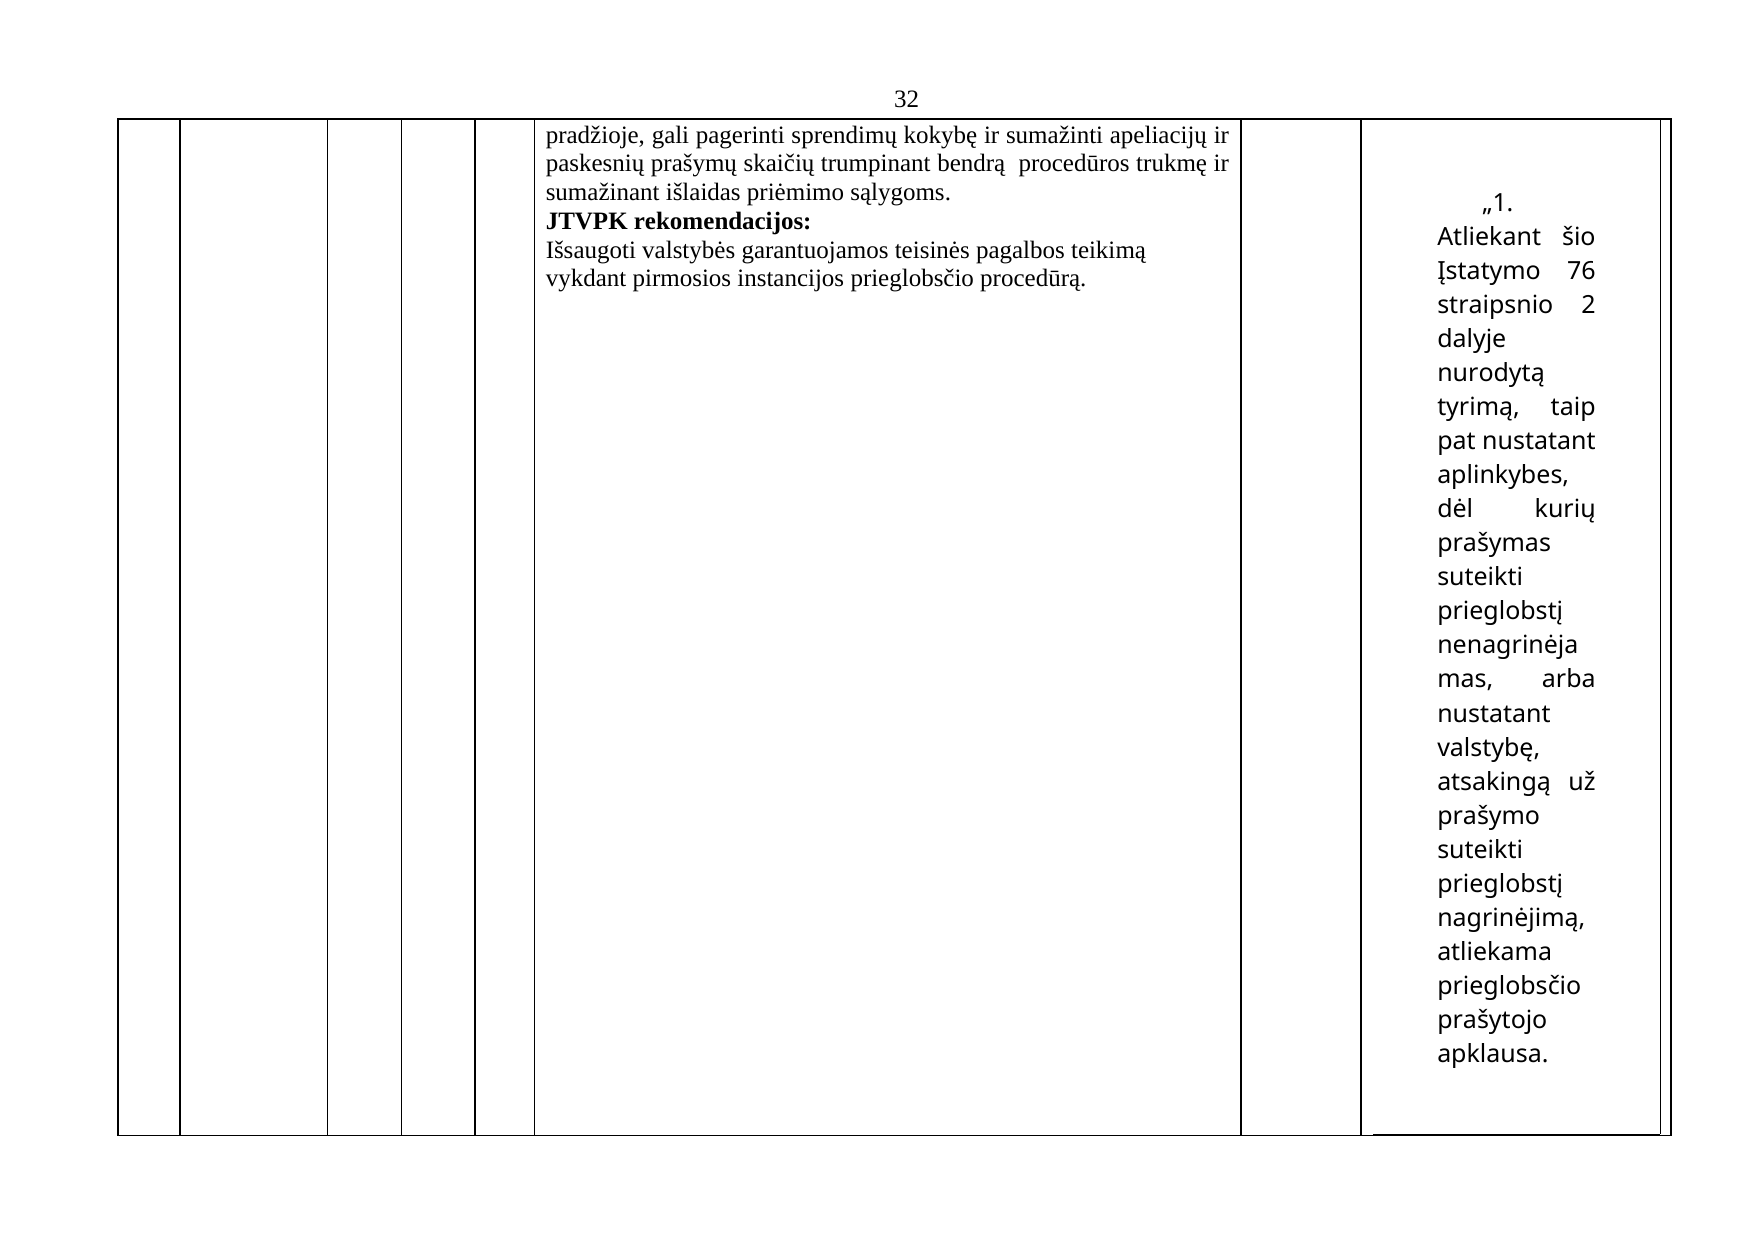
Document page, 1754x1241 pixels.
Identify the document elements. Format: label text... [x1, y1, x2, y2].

table_cell [181, 120, 327, 1134]
table_cell [1242, 120, 1360, 1134]
table_cell [119, 120, 179, 1134]
table_cell [476, 120, 534, 1134]
table_cell [328, 120, 401, 1134]
table_cell [402, 120, 474, 1134]
table_cell pradžioje, gali pagerinti sprendimų kokybę ir sumažinti apeliacijų ir paskesnių prašymų skaičių trumpinant bendrą procedūros trukmę ir sumažinant išlaidas priėmimo sąlygoms. JTVPK rekomendacijos: Išsaugoti valstybės garantuojamos teisinės pagalbos teikimą vykdant pirmosios instancijos prieglobsčio procedūrą. [535, 120, 1240, 1134]
